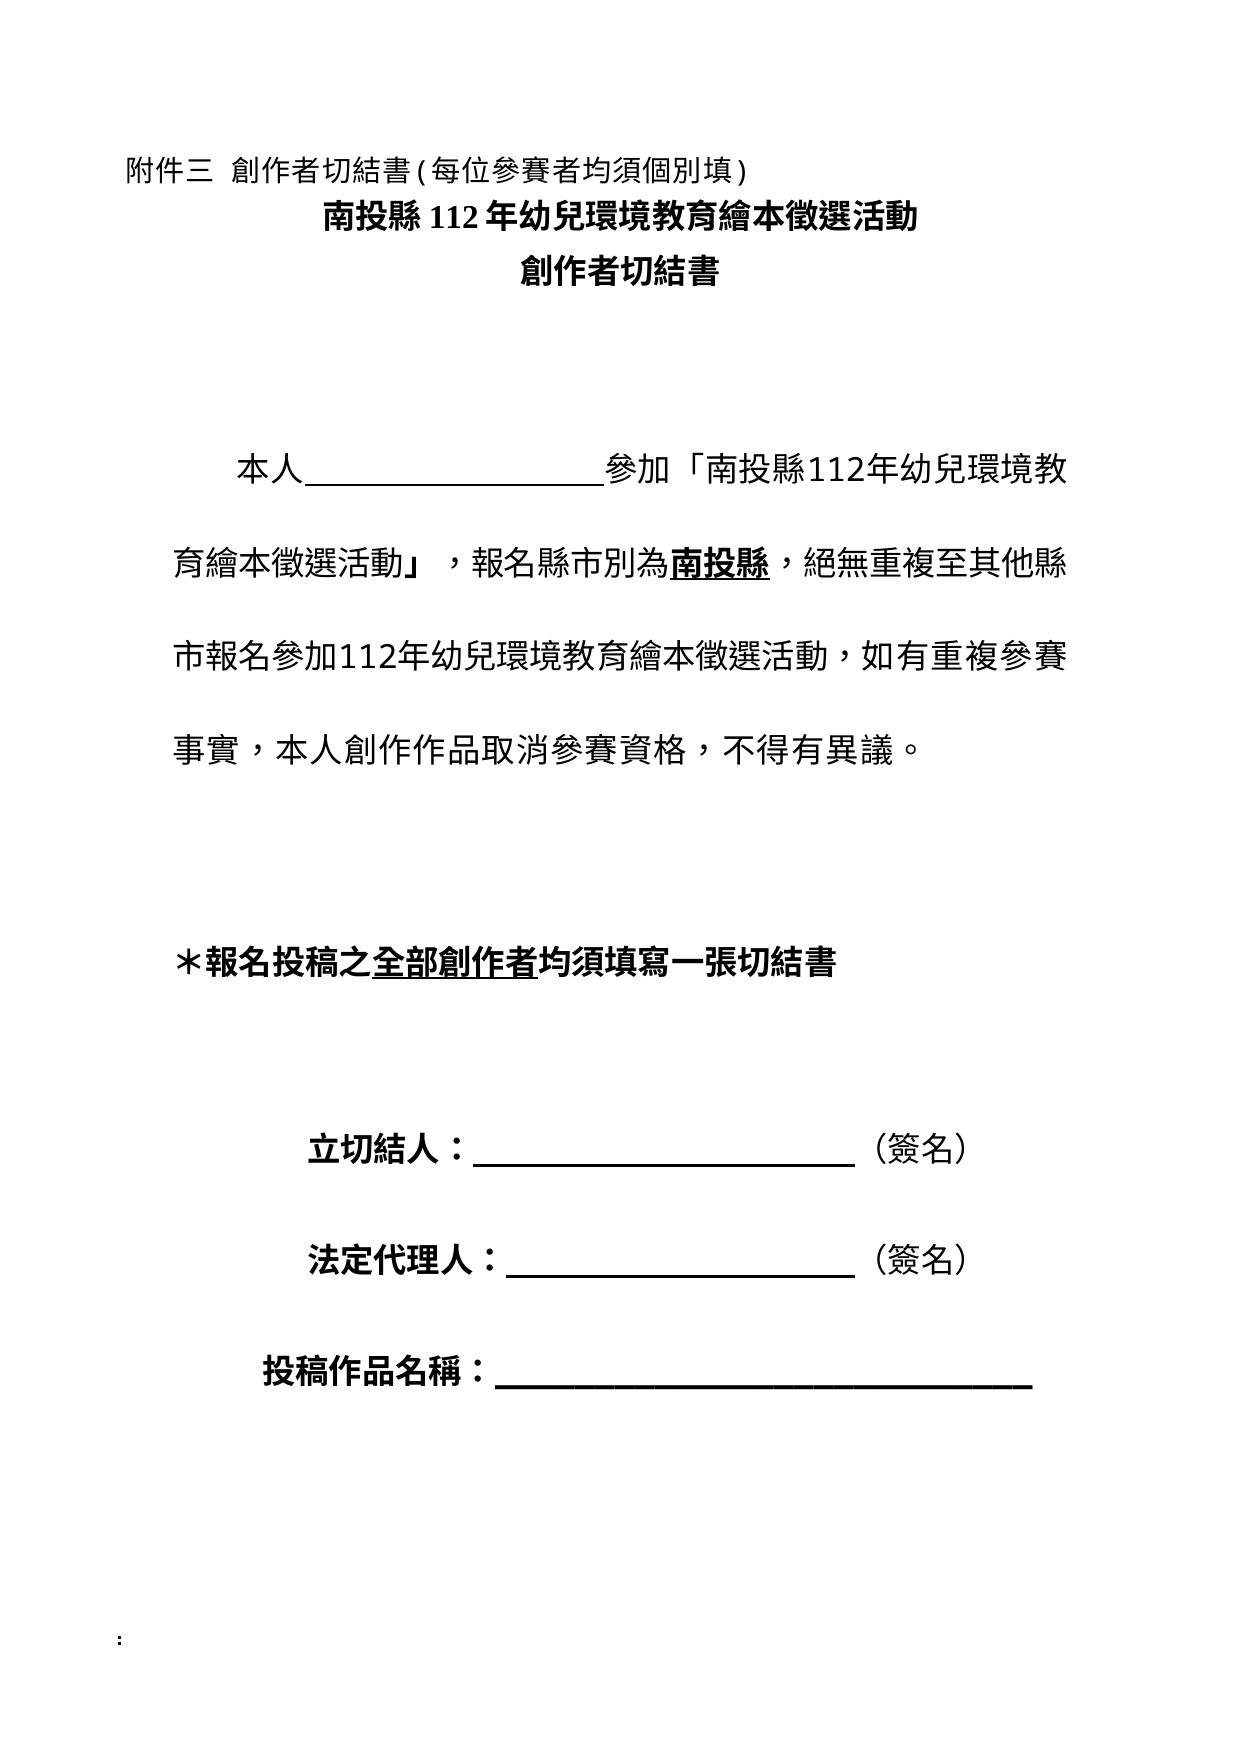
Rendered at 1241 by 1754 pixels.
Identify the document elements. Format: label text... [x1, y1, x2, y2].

text 附件三 創作者切結書(每位參賽者均須個別填) [125, 127, 1122, 189]
text 創作者切結書 [118, 245, 1122, 293]
text 本人 參加「南投縣112年幼兒環境教育繪本徵選活動」，報名縣市別為南投縣，絕無重複至其他縣市報名參加112年幼兒環境教育繪本徵選活動，如有重複參賽事實，本人創作作品取消參賽資格，不得有異議。 [172, 425, 1068, 769]
text 法定代理人： （簽名） [172, 1217, 1122, 1279]
text ＊報名投稿之全部創作者均須填寫一張切結書 [172, 918, 1122, 981]
text 南投縣112年幼兒環境教育繪本徵選活動 [118, 189, 1122, 238]
text 投稿作品名稱：___________________________ [172, 1327, 1122, 1390]
text 立切結人： （簽名） [172, 1106, 1122, 1168]
